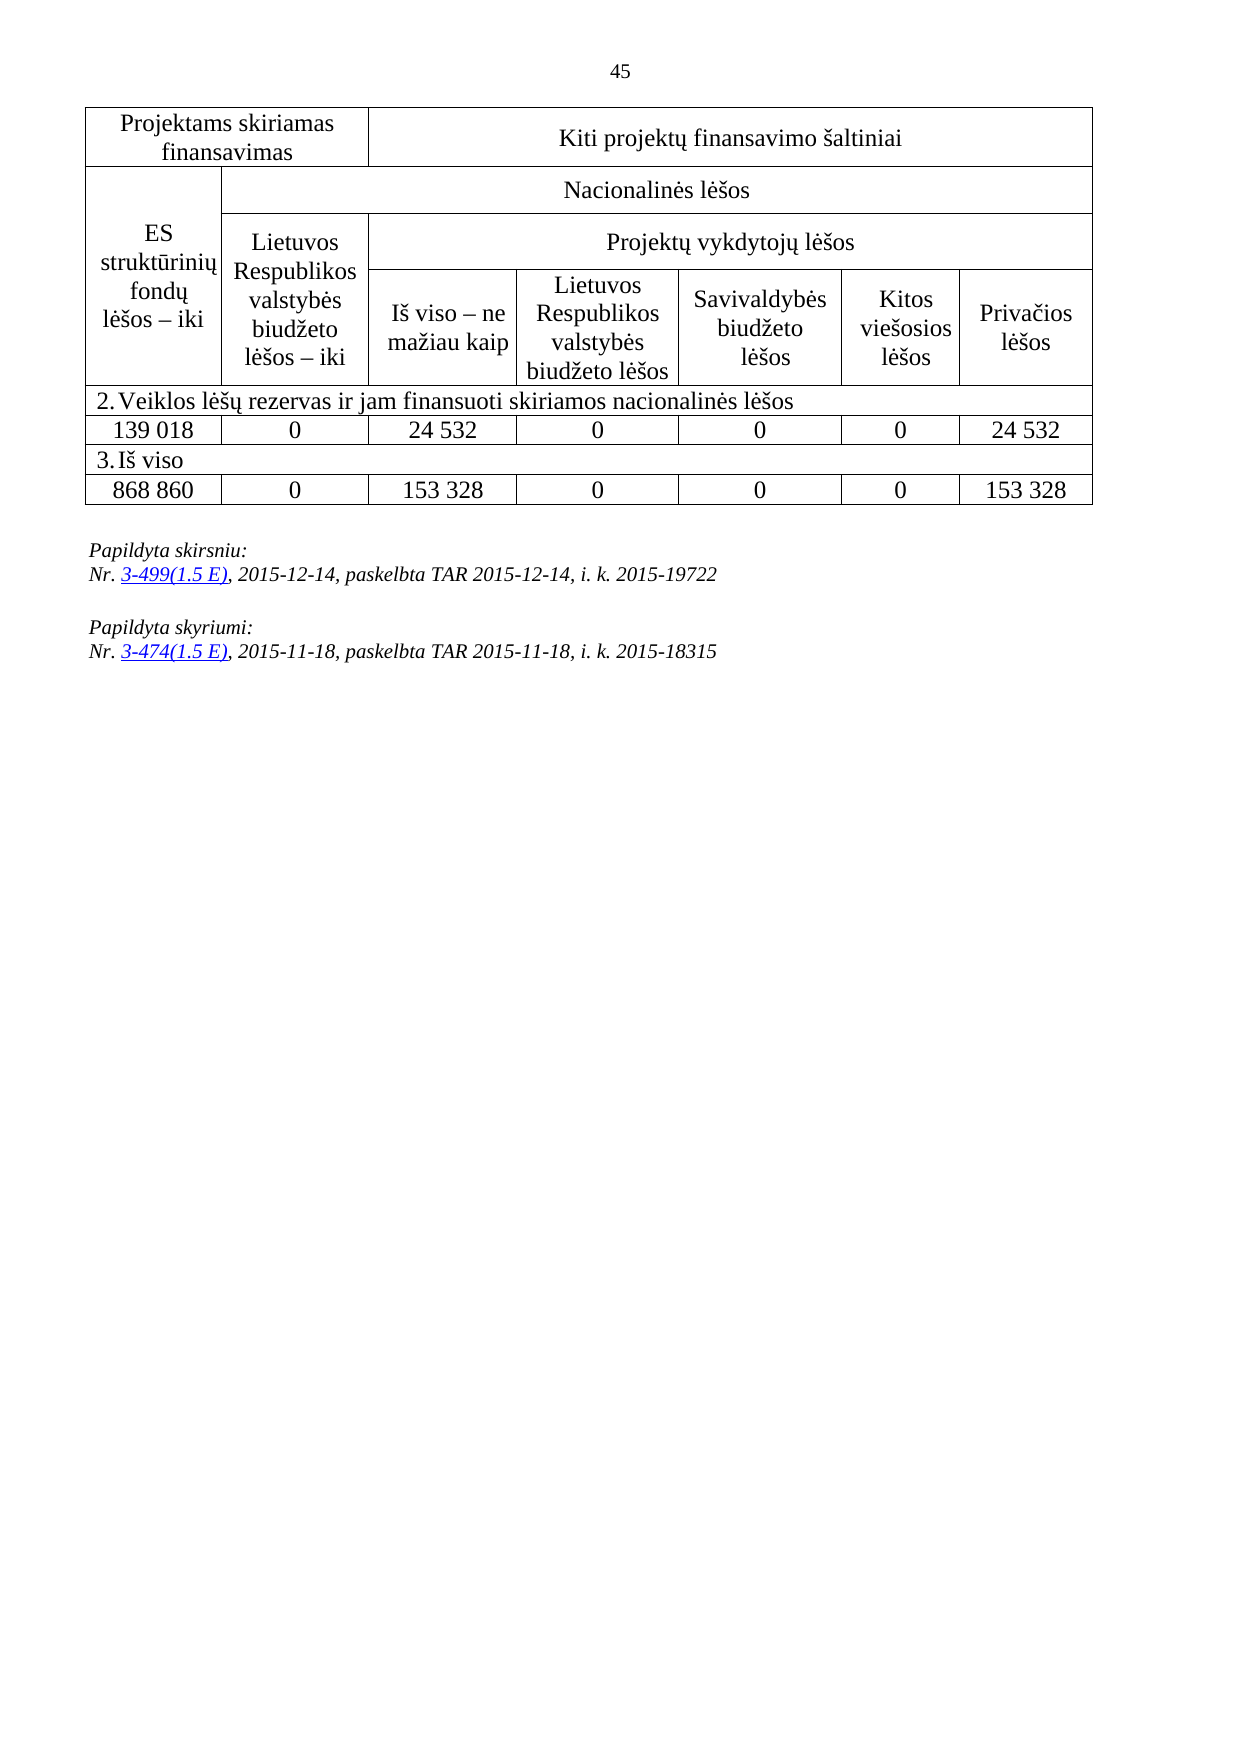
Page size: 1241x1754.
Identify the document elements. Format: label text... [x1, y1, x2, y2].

table_cell 153 328 [960, 475, 1092, 504]
text Papildyta skirsniu: [89, 538, 1152, 562]
text Nr. 3-499(1.5 E), 2015-12-14, paskelbta TAR 2015-12-14, i. k. 2015-19722 [89, 562, 1152, 586]
text Nr. 3-474(1.5 E), 2015-11-18, paskelbta TAR 2015-11-18, i. k. 2015-18315 [89, 639, 1152, 663]
table_header Projektams skiriamas finansavimas [86, 108, 368, 166]
table_header Kiti projektų finansavimo šaltiniai [369, 108, 1092, 166]
table_cell 0 [679, 416, 841, 444]
table_cell Lietuvos Respublikos valstybės biudžeto lėšos [517, 270, 678, 385]
table_cell 0 [842, 416, 959, 444]
table_cell 0 [517, 475, 678, 504]
table_cell ES struktūrinių fondų lėšos – iki [86, 167, 221, 385]
table_cell Kitos viešosios lėšos [842, 270, 959, 385]
table_cell 0 [222, 416, 368, 444]
table_cell Savivaldybės biudžeto lėšos [679, 270, 841, 385]
table_cell Nacionalinės lėšos [222, 167, 1092, 213]
table_cell 24 532 [960, 416, 1092, 444]
table_cell 0 [842, 475, 959, 504]
table_cell Projektų vykdytojų lėšos [369, 214, 1092, 269]
table_cell Lietuvos Respublikos valstybės biudžeto lėšos – iki [222, 214, 368, 385]
table_cell 139 018 [86, 416, 221, 444]
table_cell 153 328 [369, 475, 516, 504]
table_cell 2. Veiklos lėšų rezervas ir jam finansuoti skiriamos nacionalinės lėšos [86, 386, 1092, 414]
table_cell 0 [517, 416, 678, 444]
table_cell Iš viso – ne mažiau kaip [369, 270, 516, 385]
table_cell 24 532 [369, 416, 516, 444]
table_cell 0 [679, 475, 841, 504]
table_cell Privačios lėšos [960, 270, 1092, 385]
text Papildyta skyriumi: [89, 615, 1152, 639]
table_cell 3. Iš viso [86, 445, 1092, 474]
table_cell 868 860 [86, 475, 221, 504]
table_cell 0 [222, 475, 368, 504]
